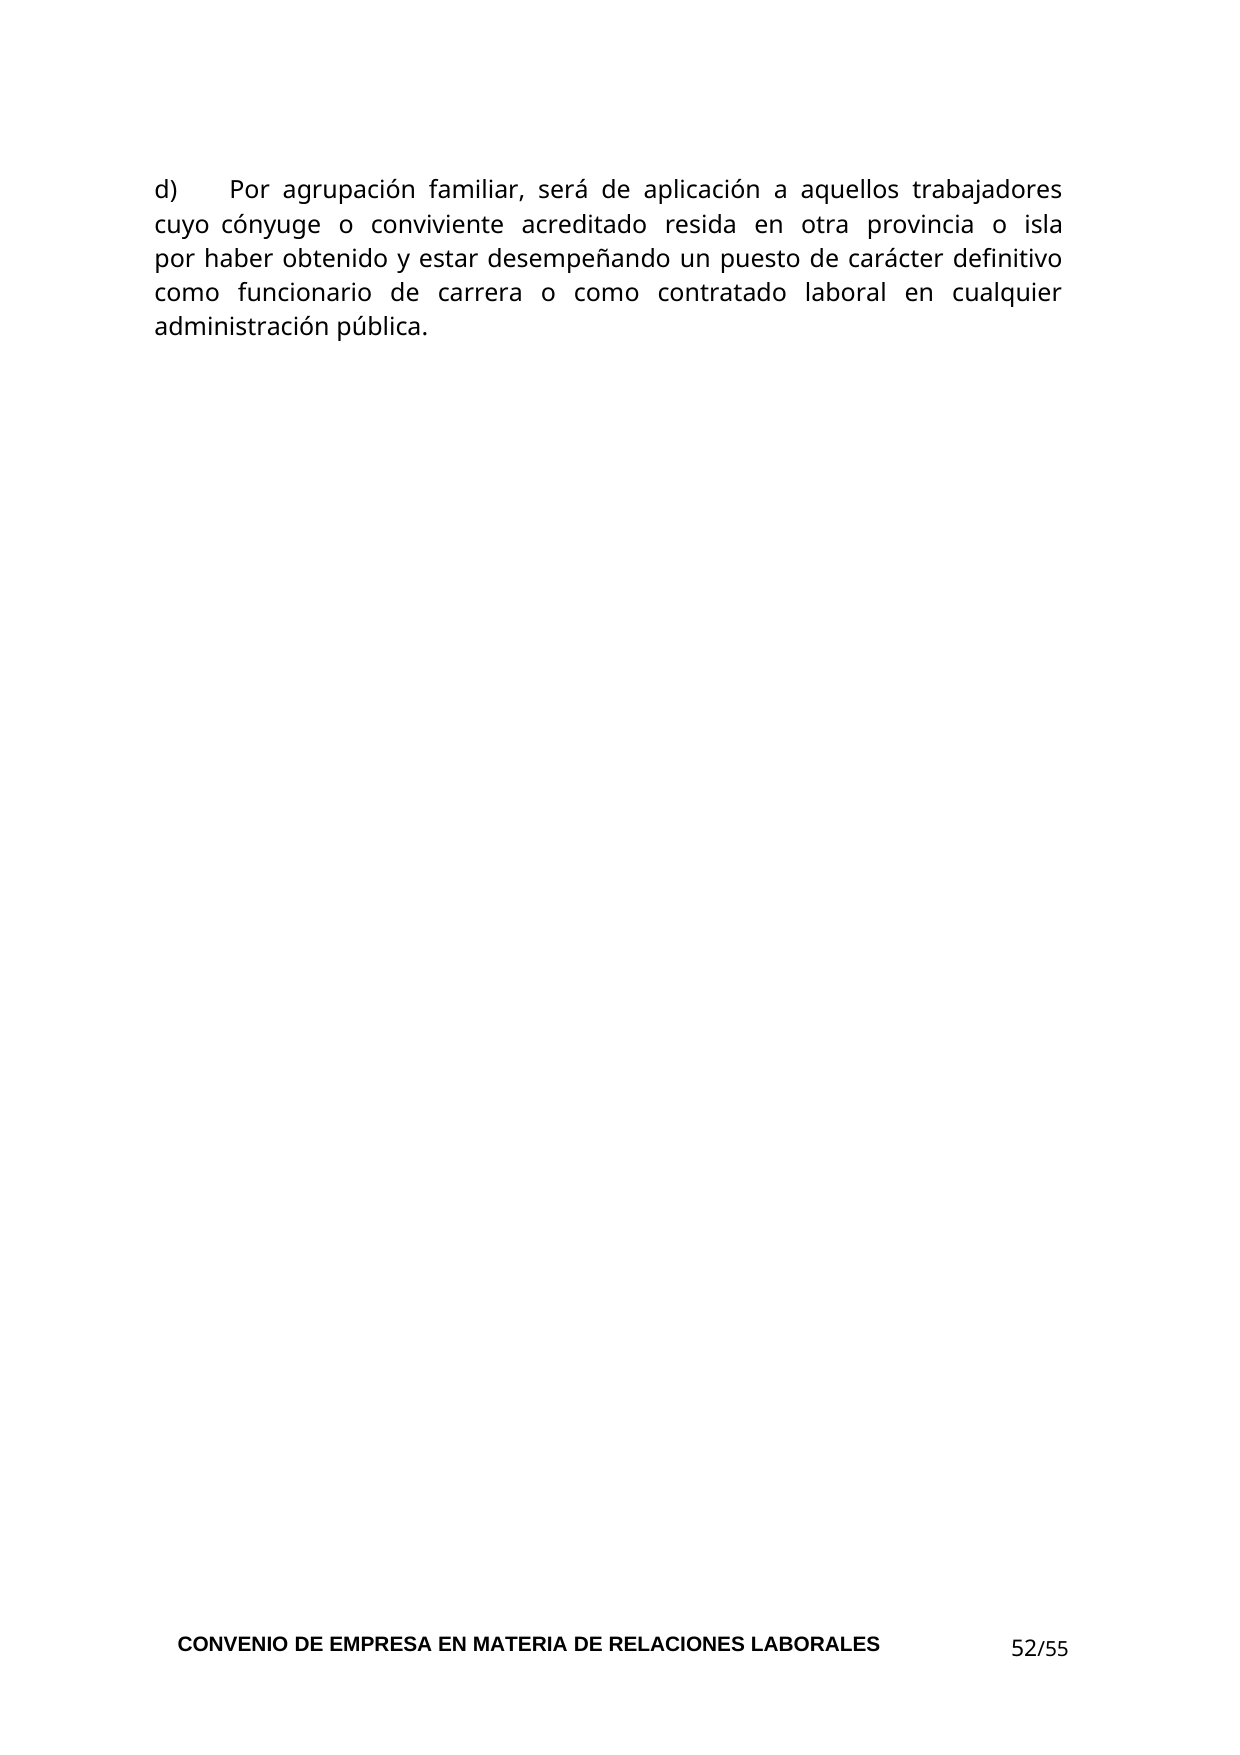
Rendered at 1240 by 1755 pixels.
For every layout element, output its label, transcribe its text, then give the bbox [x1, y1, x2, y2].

list Por agrupación familiar, será de aplicación a aquellos trabajadores cuyo cónyuge o conviviente acreditado resida en otra provincia o isla por haber obtenido y estar desempeñando un puesto de carácter definitivo como funcionario de carrera o como contratado laboral en cualquier administración pública. [154, 172, 1063, 342]
